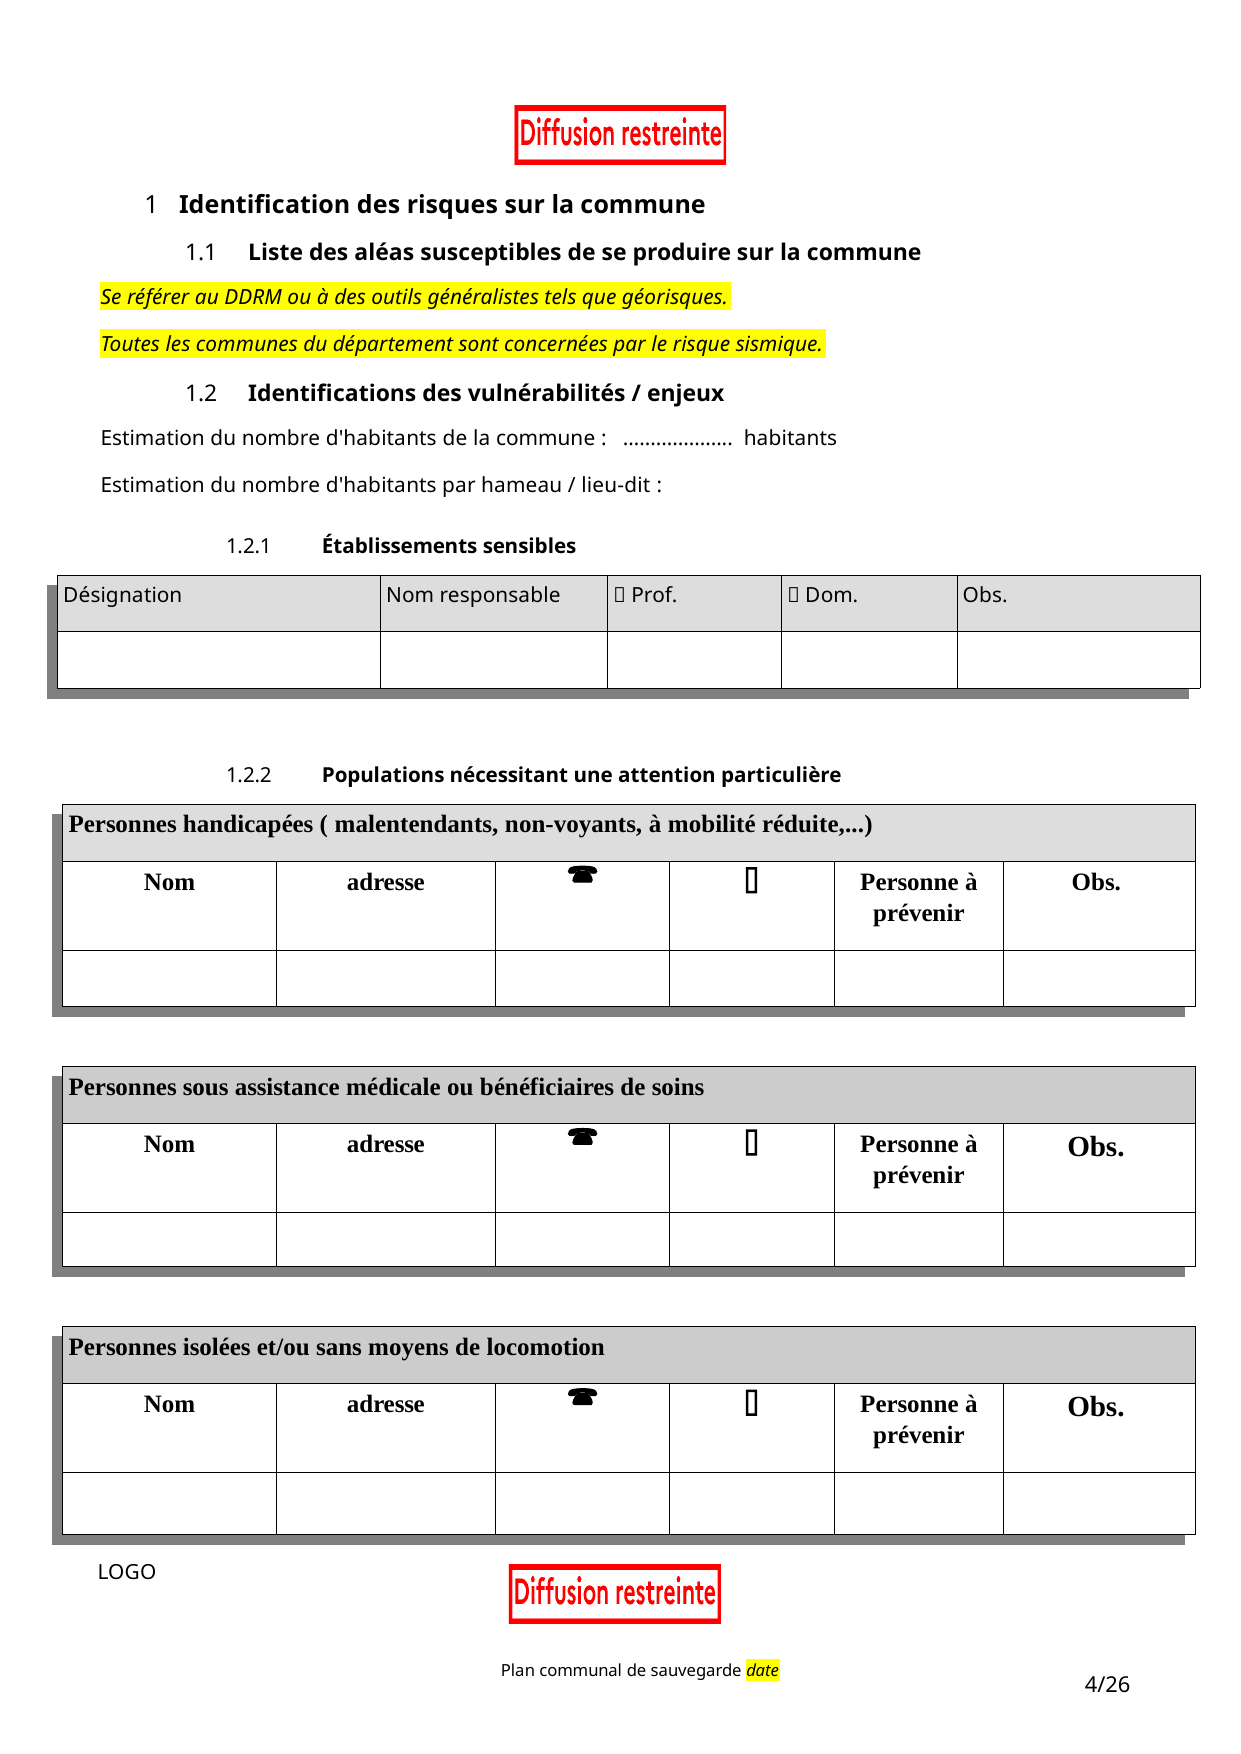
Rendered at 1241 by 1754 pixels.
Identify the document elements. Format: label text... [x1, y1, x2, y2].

table_cell [58, 632, 380, 688]
table_cell [63, 1473, 276, 1534]
table_cell  [496, 1384, 669, 1472]
table_cell [1004, 1473, 1195, 1534]
table_cell Obs. [1004, 862, 1195, 949]
picture [508, 1563, 721, 1624]
table_cell [277, 1213, 495, 1266]
text Estimation du nombre d'habitants de la commune : …................. habitants [100, 422, 1140, 451]
table_header  Prof. [608, 576, 781, 631]
table_cell [835, 1473, 1003, 1534]
picture [514, 104, 727, 165]
table_cell [835, 951, 1003, 1006]
table_cell [496, 1473, 669, 1534]
table_cell [277, 1473, 495, 1534]
table_cell  [670, 1124, 834, 1212]
table_header Désignation [58, 576, 380, 631]
table_cell [670, 951, 834, 1006]
table_cell Personne à prévenir [835, 1124, 1003, 1212]
table_cell Personne à prévenir [835, 1384, 1003, 1472]
subtitle Établissements sensibles [220, 532, 1140, 560]
table_cell [63, 1213, 276, 1266]
table_header Nom responsable [381, 576, 607, 631]
subtitle Identifications des vulnérabilités / enjeux [179, 377, 1140, 408]
table_cell Personne à prévenir [835, 862, 1003, 949]
table_header Personnes isolées et/ou sans moyens de locomotion [63, 1327, 1195, 1383]
table_cell adresse [277, 1124, 495, 1212]
table_cell [782, 632, 957, 688]
table_cell [496, 1213, 669, 1266]
text Estimation du nombre d'habitants par hameau / lieu-dit : [100, 470, 1140, 498]
table_cell  [496, 1124, 669, 1212]
table_cell [63, 951, 276, 1006]
text Toutes les communes du département sont concernées par le risque sismique. [100, 329, 1140, 358]
table_cell [835, 1213, 1003, 1266]
subtitle Liste des aléas susceptibles de se produire sur la commune [179, 236, 1140, 267]
text Se référer au DDRM ou à des outils généralistes tels que géorisques. [100, 282, 1140, 310]
subtitle Populations nécessitant une attention particulière [220, 761, 1140, 789]
table_cell Nom [63, 1384, 276, 1472]
table_header Obs. [958, 576, 1200, 631]
table_cell  [496, 862, 669, 949]
table_cell  [670, 1384, 834, 1472]
table_header Personnes handicapées ( malentendants, non-voyants, à mobilité réduite,...) [63, 805, 1195, 861]
table_cell adresse [277, 1384, 495, 1472]
table_cell [381, 632, 607, 688]
table_cell adresse [277, 862, 495, 949]
table_cell [496, 951, 669, 1006]
table_cell Nom [63, 862, 276, 949]
table_header Personnes sous assistance médicale ou bénéficiaires de soins [63, 1067, 1195, 1123]
table_cell [670, 1213, 834, 1266]
table_cell [277, 951, 495, 1006]
table_cell [608, 632, 781, 688]
table_cell Obs. [1004, 1124, 1195, 1212]
table_cell Nom [63, 1124, 276, 1212]
table_cell  [670, 862, 834, 949]
table_cell [1004, 951, 1195, 1006]
table_cell [958, 632, 1200, 688]
table_header  Dom. [782, 576, 957, 631]
subtitle Identification des risques sur la commune [138, 187, 1140, 221]
table_cell [1004, 1213, 1195, 1266]
table_cell Obs. [1004, 1384, 1195, 1472]
table_cell [670, 1473, 834, 1534]
